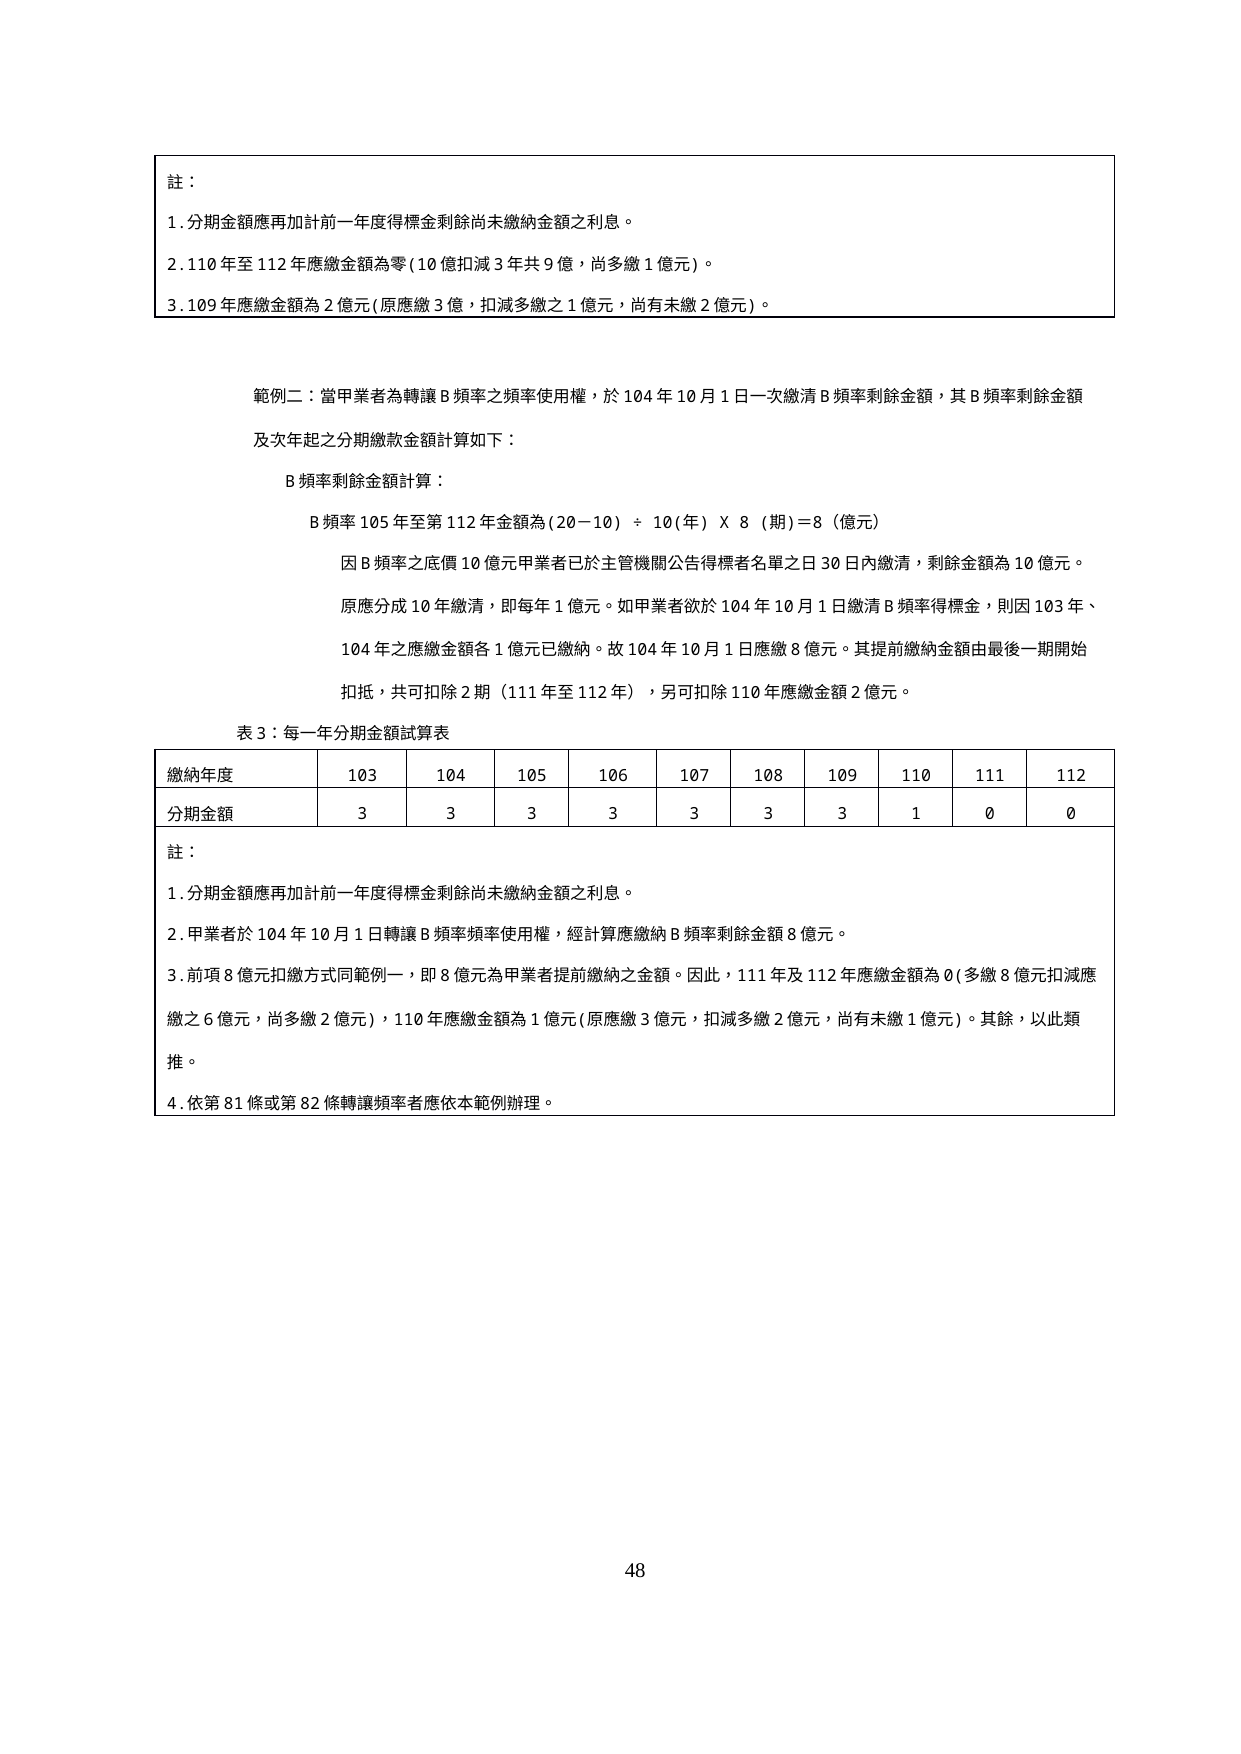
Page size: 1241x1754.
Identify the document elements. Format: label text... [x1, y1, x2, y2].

table_cell 3 [495, 788, 568, 826]
table_cell 3 [657, 788, 730, 826]
table_cell 3 [569, 788, 656, 826]
table_cell 3 [318, 788, 406, 826]
table_header 111 [953, 750, 1026, 787]
table_header 105 [495, 750, 568, 787]
table_cell 3 [407, 788, 494, 826]
table_header 繳納年度 [156, 750, 317, 787]
list 因B頻率之底價10億元甲業者已於主管機關公告得標者名單之日30日內繳清，剩餘金額為10億元。原應分成10年繳清，即每年1億元。如甲業者欲於104年10月1日繳清B頻率得標金，則因103年、104年之應繳金額各1億元已繳納。故104年10月1日應繳8億元。其提前繳納金額由最後一期開始扣抵，共可扣除2期（111年至112年），另可扣除110年應繳金額2億元。 [340, 537, 1092, 704]
list B頻率剩餘金額計算： [285, 455, 1092, 492]
table_cell 分期金額 [156, 788, 317, 826]
table_header 110 [879, 750, 952, 787]
table_cell 3 [805, 788, 878, 826]
list B頻率105年至第112年金額為(20－10) ÷ 10(年) X 8 (期)＝8（億元） [308, 496, 1092, 533]
table_header 109 [805, 750, 878, 787]
table_header 108 [731, 750, 804, 787]
table_header 112 [1027, 750, 1114, 787]
table_cell 註： 1.分期金額應再加計前一年度得標金剩餘尚未繳納金額之利息。 2.甲業者於104年10月1日轉讓B頻率頻率使用權，經計算應繳納B頻率剩餘金額8億元。 3.前項8億元扣繳方式同範例一，即8億元為甲業者提前繳納之金額。因此，111年及112年應繳金額為0(多繳8億元扣減應繳之6億元，尚多繳2億元)，110年應繳金額為1億元(原應繳3億元，扣減多繳2億元，尚有未繳1億元)。其餘，以此類推。 4.依第81條或第82條轉讓頻率者應依本範例辦理。 [156, 827, 1114, 1114]
list 表3：每一年分期金額試算表 [236, 707, 1092, 745]
table_header 107 [657, 750, 730, 787]
list 範例二：當甲業者為轉讓B頻率之頻率使用權，於104年10月1日一次繳清B頻率剩餘金額，其B頻率剩餘金額及次年起之分期繳款金額計算如下： [253, 371, 1092, 451]
table_cell 0 [953, 788, 1026, 826]
table_header 104 [407, 750, 494, 787]
table_header 103 [318, 750, 406, 787]
table_cell 0 [1027, 788, 1114, 826]
table_header 106 [569, 750, 656, 787]
table_cell 1 [879, 788, 952, 826]
table_cell 註： 1.分期金額應再加計前一年度得標金剩餘尚未繳納金額之利息。 2.110年至112年應繳金額為零(10億扣減3年共9億，尚多繳1億元)。 3.109年應繳金額為2億元(原應繳3億，扣減多繳之1億元，尚有未繳2億元)。 [156, 156, 1114, 316]
table_cell 3 [731, 788, 804, 826]
